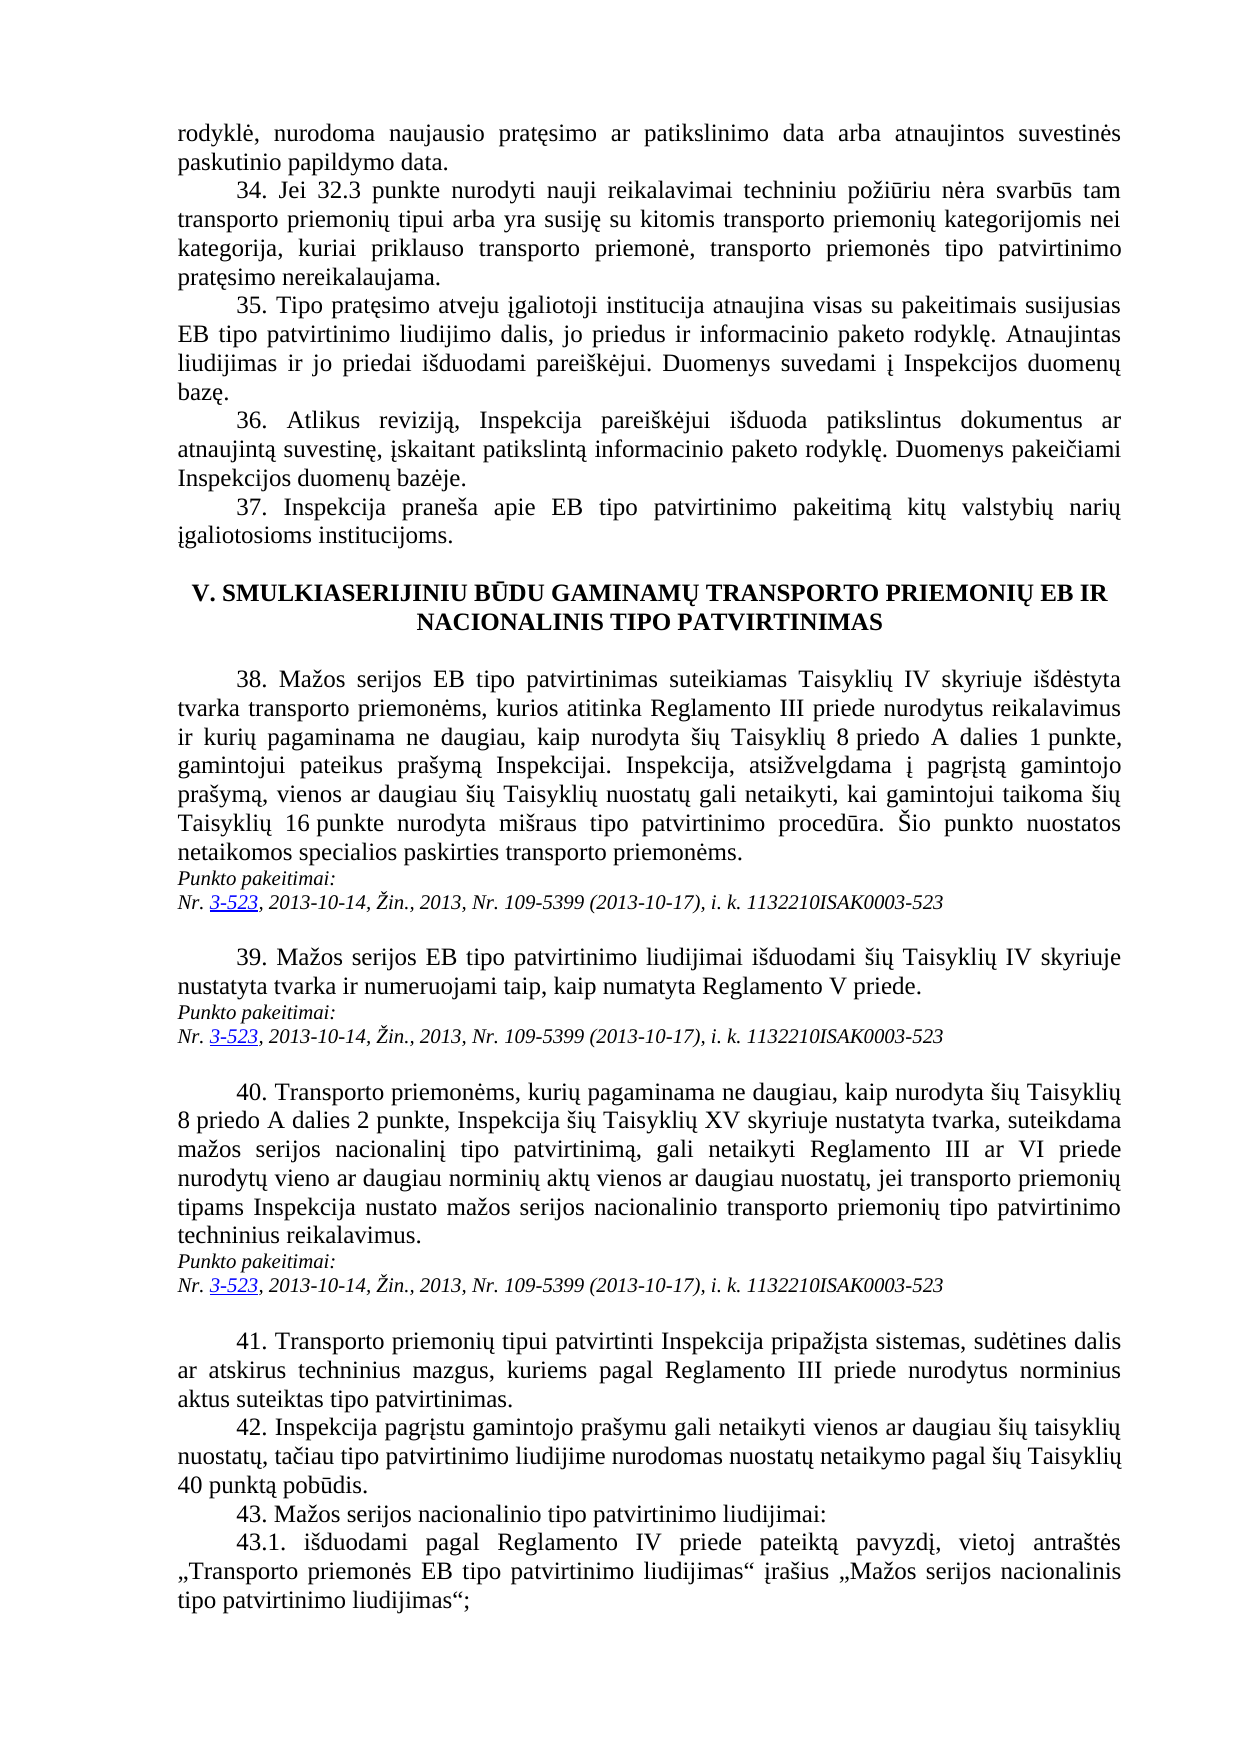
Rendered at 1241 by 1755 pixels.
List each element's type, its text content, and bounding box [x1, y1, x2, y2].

text 38. Mažos serijos EB tipo patvirtinimas suteikiamas Taisyklių IV skyriuje išdėstyta tvarka transporto priemonėms, kurios atitinka Reglamento III priede nurodytus reikalavimus ir kurių pagaminama ne daugiau, kaip nurodyta šių Taisyklių 8 priedo A dalies 1 punkte, gamintojui pateikus prašymą Inspekcijai. Inspekcija, atsižvelgdama į pagrįstą gamintojo prašymą, vienos ar daugiau šių Taisyklių nuostatų gali netaikyti, kai gamintojui taikoma šių Taisyklių 16 punkte nurodyta mišraus tipo patvirtinimo procedūra. Šio punkto nuostatos netaikomos specialios paskirties transporto priemonėms. [177, 664, 1122, 866]
text 41. Transporto priemonių tipui patvirtinti Inspekcija pripažįsta sistemas, sudėtines dalis ar atskirus techninius mazgus, kuriems pagal Reglamento III priede nurodytus norminius aktus suteiktas tipo patvirtinimas. [177, 1326, 1122, 1412]
text 40. Transporto priemonėms, kurių pagaminama ne daugiau, kaip nurodyta šių Taisyklių 8 priedo A dalies 2 punkte, Inspekcija šių Taisyklių XV skyriuje nustatyta tvarka, suteikdama mažos serijos nacionalinį tipo patvirtinimą, gali netaikyti Reglamento III ar VI priede nurodytų vieno ar daugiau norminių aktų vienos ar daugiau nuostatų, jei transporto priemonių tipams Inspekcija nustato mažos serijos nacionalinio transporto priemonių tipo patvirtinimo techninius reikalavimus. [177, 1077, 1122, 1249]
text V. SMULKIASERIJINIU BŪDU GAMINAMŲ TRANSPORTO PRIEMONIŲ EB IR NACIONALINIS TIPO PATVIRTINIMAS [177, 578, 1122, 636]
text 37. Inspekcija praneša apie EB tipo patvirtinimo pakeitimą kitų valstybių narių įgaliotosioms institucijoms. [177, 492, 1122, 549]
text 39. Mažos serijos EB tipo patvirtinimo liudijimai išduodami šių Taisyklių IV skyriuje nustatyta tvarka ir numeruojami taip, kaip numatyta Reglamento V priede. [177, 942, 1122, 1000]
text Punkto pakeitimai: [177, 1000, 1122, 1024]
text rodyklė, nurodoma naujausio pratęsimo ar patikslinimo data arba atnaujintos suvestinės paskutinio papildymo data. [177, 118, 1122, 176]
text 43.1. išduodami pagal Reglamento IV priede pateiktą pavyzdį, vietoj antraštės „Transporto priemonės EB tipo patvirtinimo liudijimas“ įrašius „Mažos serijos nacionalinis tipo patvirtinimo liudijimas“; [177, 1527, 1122, 1614]
text 34. Jei 32.3 punkte nurodyti nauji reikalavimai techniniu požiūriu nėra svarbūs tam transporto priemonių tipui arba yra susiję su kitomis transporto priemonių kategorijomis nei kategorija, kuriai priklauso transporto priemonė, transporto priemonės tipo patvirtinimo pratęsimo nereikalaujama. [177, 176, 1122, 291]
text 35. Tipo pratęsimo atveju įgaliotoji institucija atnaujina visas su pakeitimais susijusias EB tipo patvirtinimo liudijimo dalis, jo priedus ir informacinio paketo rodyklę. Atnaujintas liudijimas ir jo priedai išduodami pareiškėjui. Duomenys suvedami į Inspekcijos duomenų bazę. [177, 291, 1122, 406]
text Punkto pakeitimai: [177, 866, 1122, 890]
text Nr. 3-523, 2013-10-14, Žin., 2013, Nr. 109-5399 (2013-10-17), i. k. 1132210ISAK0003-523 [177, 1273, 1122, 1297]
text Punkto pakeitimai: [177, 1249, 1122, 1273]
text Nr. 3-523, 2013-10-14, Žin., 2013, Nr. 109-5399 (2013-10-17), i. k. 1132210ISAK0003-523 [177, 1024, 1122, 1048]
text 43. Mažos serijos nacionalinio tipo patvirtinimo liudijimai: [177, 1499, 1122, 1527]
text 42. Inspekcija pagrįstu gamintojo prašymu gali netaikyti vienos ar daugiau šių taisyklių nuostatų, tačiau tipo patvirtinimo liudijime nurodomas nuostatų netaikymo pagal šių Taisyklių 40 punktą pobūdis. [177, 1412, 1122, 1499]
text Nr. 3-523, 2013-10-14, Žin., 2013, Nr. 109-5399 (2013-10-17), i. k. 1132210ISAK0003-523 [177, 890, 1122, 914]
text 36. Atlikus reviziją, Inspekcija pareiškėjui išduoda patikslintus dokumentus ar atnaujintą suvestinę, įskaitant patikslintą informacinio paketo rodyklę. Duomenys pakeičiami Inspekcijos duomenų bazėje. [177, 406, 1122, 492]
